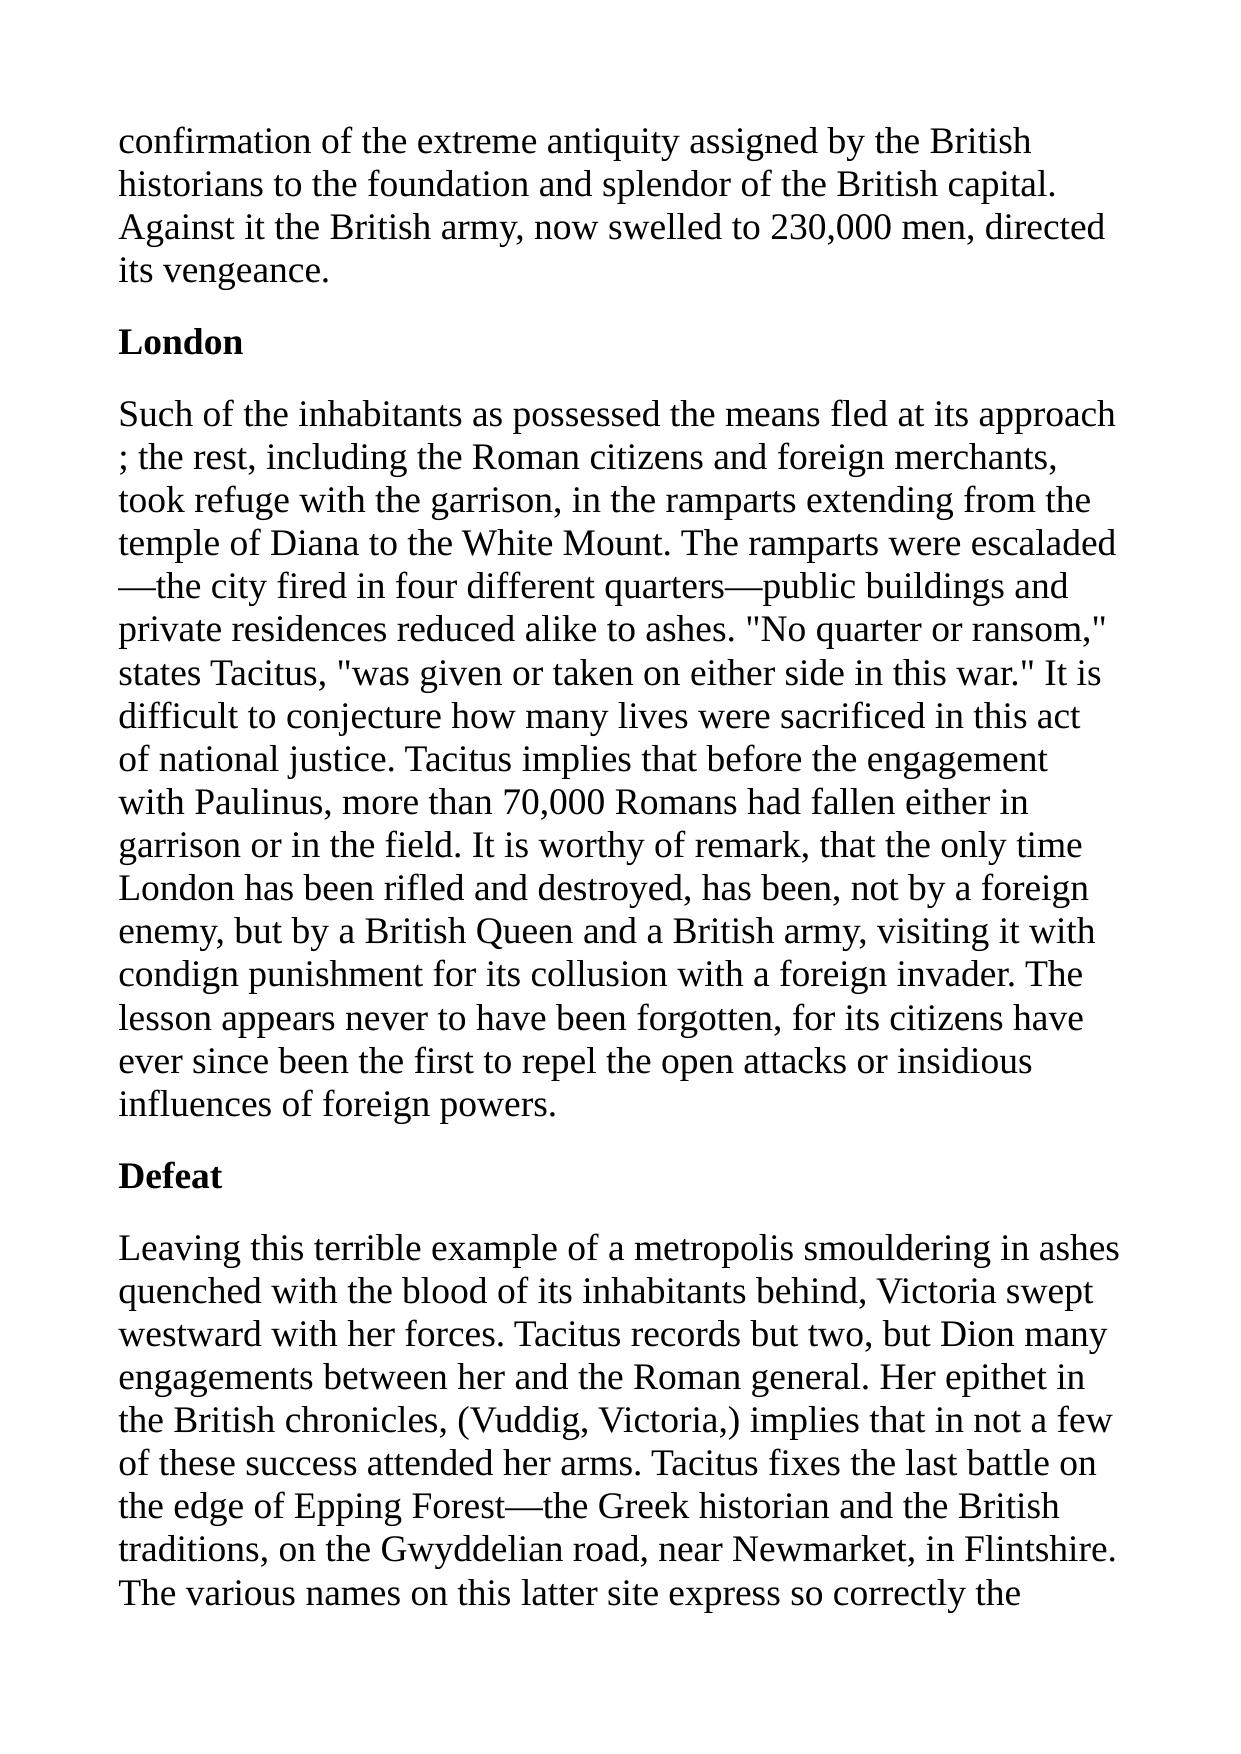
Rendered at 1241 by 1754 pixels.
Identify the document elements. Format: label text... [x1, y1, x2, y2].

text Leaving this terrible example of a metropolis smouldering in ashes quenched with the blood of its inhabitants behind, Victoria swept westward with her forces. Tacitus records but two, but Dion many engagements between her and the Roman general. Her epithet in the British chronicles, (Vuddig, Victoria,) implies that in not a few of these success attended her arms. Tacitus fixes the last battle on the edge of Epping Forest—the Greek historian and the British traditions, on the Gwyddelian road, near Newmarket, in Flintshire. The various names on this latter site express so correctly the [118, 1225, 1122, 1613]
text confirmation of the extreme antiquity assigned by the British historians to the foundation and splendor of the British capital. Against it the British army, now swelled to 230,000 men, directed its vengeance. [118, 118, 1122, 291]
text Such of the inhabitants as possessed the means fled at its approach ; the rest, including the Roman citizens and foreign merchants, took refuge with the garrison, in the ramparts extending from the temple of Diana to the White Mount. The ramparts were escaladed—the city fired in four different quarters—public buildings and private residences reduced alike to ashes. "No quarter or ransom," states Tacitus, "was given or taken on either side in this war." It is difficult to conjecture how many lives were sacrificed in this act of national justice. Tacitus implies that before the engagement with Paulinus, more than 70,000 Romans had fallen either in garrison or in the field. It is worthy of remark, that the only time London has been rifled and destroyed, has been, not by a foreign enemy, but by a British Queen and a British army, visiting it with condign punishment for its collusion with a foreign invader. The lesson appears never to have been forgotten, for its citizens have ever since been the first to repel the open attacks or insidious influences of foreign powers. [118, 391, 1122, 1124]
text London [118, 319, 1122, 362]
text Defeat [118, 1153, 1122, 1196]
